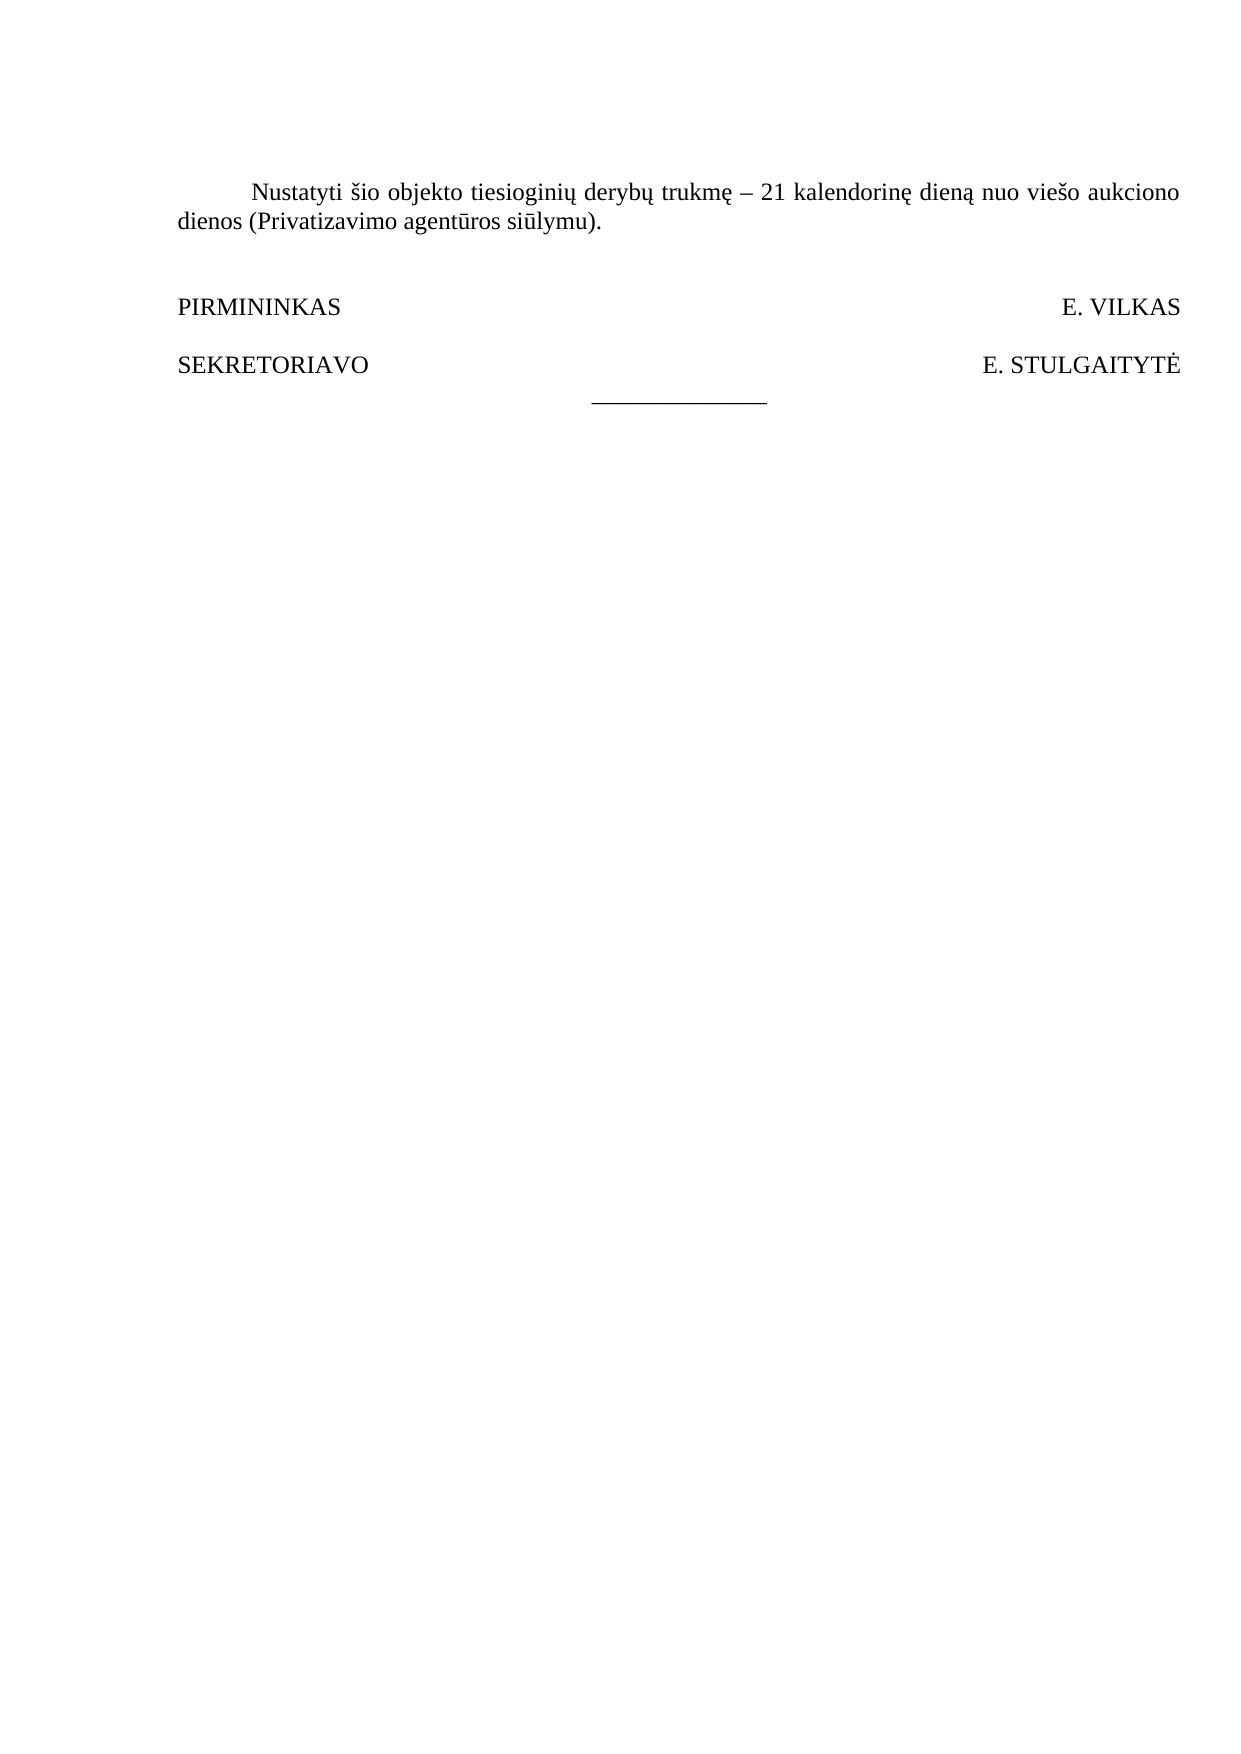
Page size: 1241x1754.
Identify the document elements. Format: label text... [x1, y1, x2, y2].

text PIRMININKAS E. VILKAS [177, 292, 1181, 321]
text ______________ [177, 378, 1181, 407]
text Nustatyti šio objekto tiesioginių derybų trukmę – 21 kalendorinę dieną nuo viešo aukciono dienos (Privatizavimo agentūros siūlymu). [177, 177, 1181, 235]
text SEKRETORIAVO E. STULGAITYTĖ [177, 350, 1181, 378]
